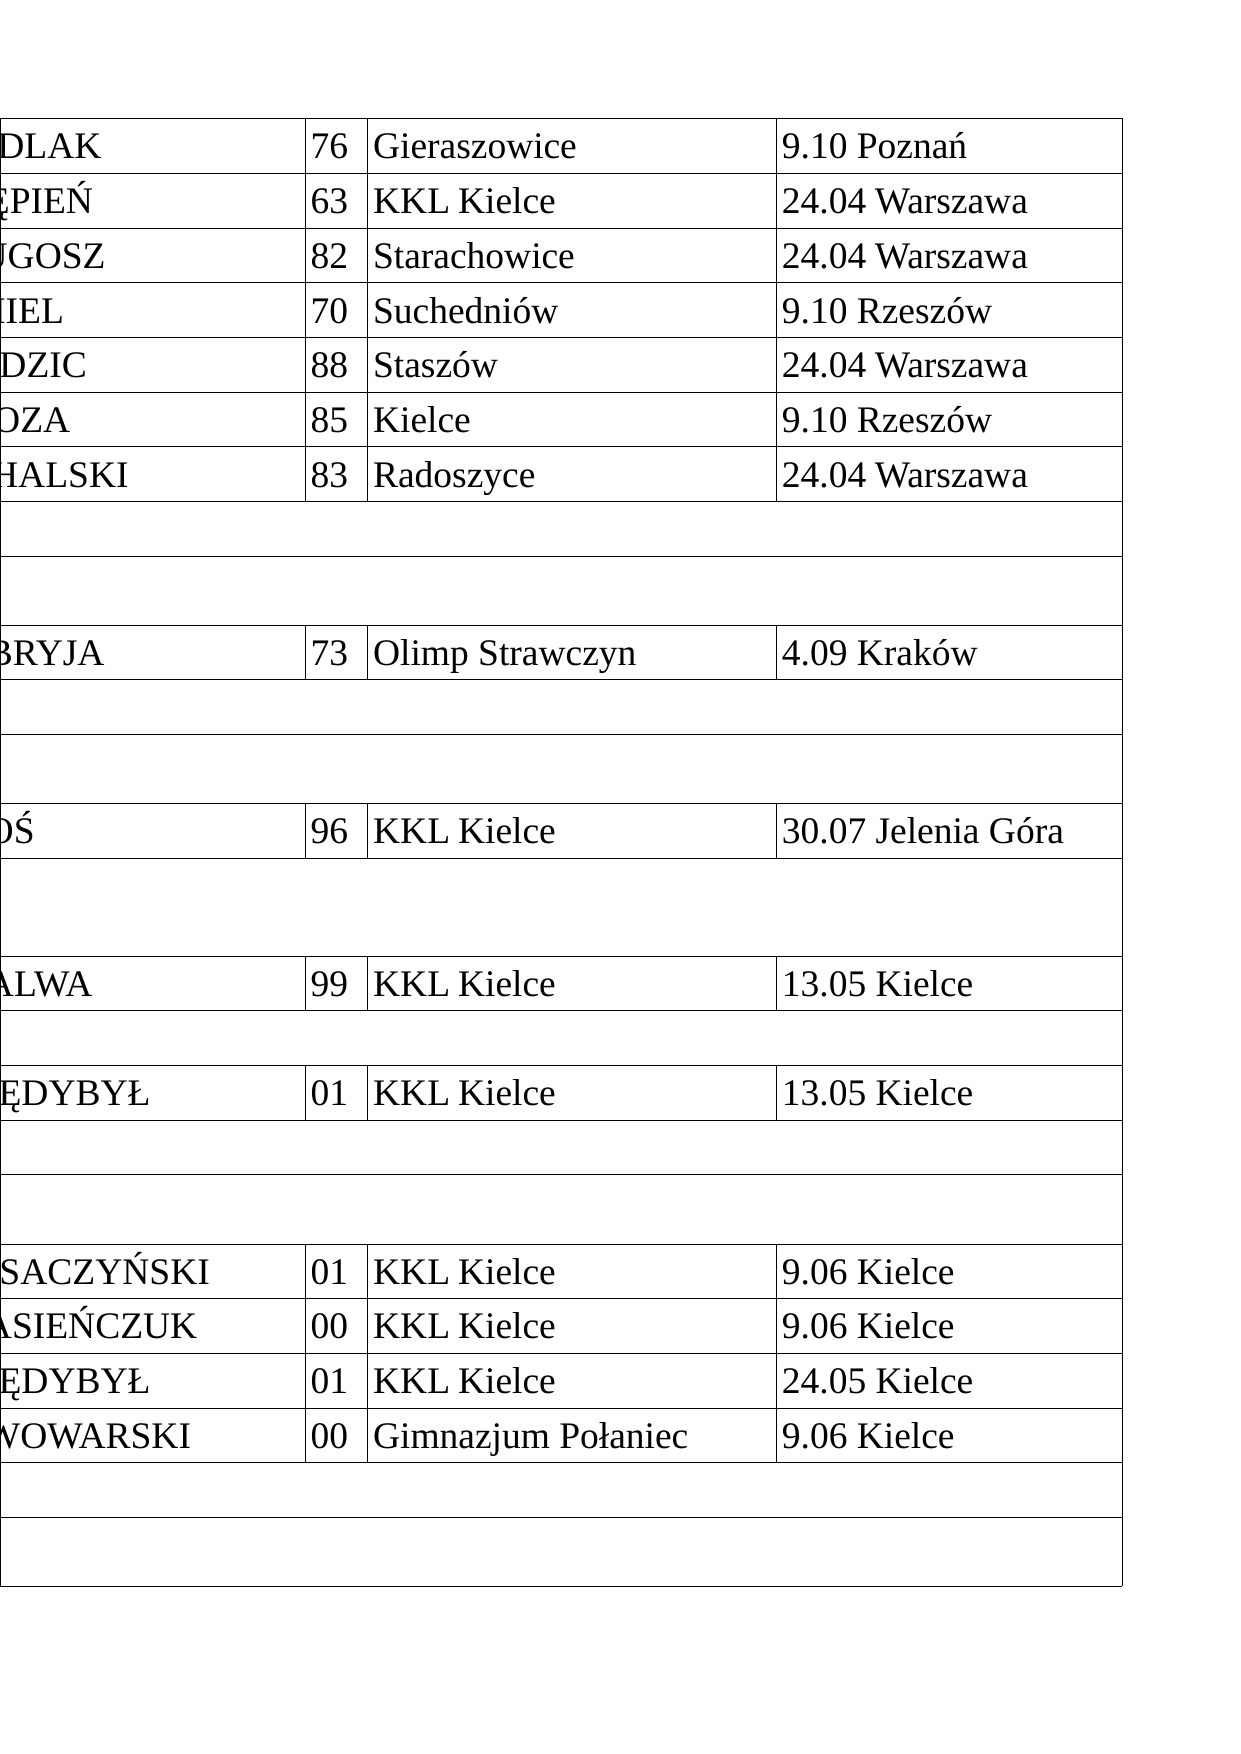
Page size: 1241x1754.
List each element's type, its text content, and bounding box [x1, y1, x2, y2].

table_cell Staszów [368, 338, 776, 392]
table_cell Radoszyce [368, 447, 776, 501]
table_cell Piotr BRZOZA [1, 393, 305, 446]
table_cell 73 [306, 626, 367, 679]
table_cell 24.04 Warszawa [777, 338, 1122, 392]
table_cell Zenon STĘPIEŃ [1, 174, 305, 227]
table_cell 24.05 Kielce [777, 1354, 1122, 1407]
table_cell Adam MASACZYŃSKI [1, 1245, 305, 1298]
table_cell 9.06 Kielce [777, 1409, 1122, 1462]
table_cell 110 m ppł [1, 735, 1122, 803]
table_cell 9.10 Rzeszów [777, 393, 1122, 446]
table_cell 88 [306, 338, 367, 392]
table_cell Juliusz PIWOWARSKI [1, 1409, 305, 1462]
table_cell [1, 502, 1122, 556]
table_cell KKL Kielce [368, 804, 776, 858]
table_cell KKL Kielce [368, 1066, 776, 1120]
table_cell Wiktor WOŚ [1, 804, 305, 858]
table_cell 91,4cm x 9,14m junior młodszy [1, 859, 1122, 956]
table_cell 76 [306, 119, 367, 173]
table_cell Starachowice [368, 229, 776, 282]
table_cell Patryk DUDZIC [7, 354, 21, 375]
table_cell KKL Kielce [368, 1299, 776, 1353]
table_cell 9.10 Poznań [777, 119, 1122, 173]
table_cell 85 [306, 393, 367, 446]
table_cell 00 [306, 1409, 367, 1462]
table_cell 01 [306, 1245, 367, 1298]
table_cell Michał SEDLAK [5, 135, 21, 156]
table_cell Gieraszowice [368, 119, 776, 173]
table_cell Jacek DŁUGOSZ [1, 229, 305, 282]
table_cell KKL Kielce [368, 957, 776, 1010]
table_cell Olimp Strawczyn [368, 626, 776, 679]
table_cell 99 [306, 957, 367, 1010]
table_cell [1, 680, 1122, 734]
table_cell 91,4cm x 8,90 młodzik [1, 1011, 1122, 1065]
table_cell Piotr BRZOZA [1, 409, 15, 431]
table_cell KKL Kielce [368, 1245, 776, 1298]
table_cell Emil WSZĘDYBYŁ [1, 1354, 305, 1407]
table_cell 24.04 Warszawa [777, 447, 1122, 501]
table_cell Michał SEDLAK [1, 119, 305, 173]
table_cell Mikołaj SALWA [1, 957, 305, 1010]
table_cell 400 m ppł [1, 1518, 1122, 1586]
table_cell 4.09 Kraków [777, 626, 1122, 679]
table_cell 9.10 Rzeszów [777, 283, 1122, 337]
table_cell Kielce [368, 393, 776, 446]
table_cell 70 [306, 283, 367, 337]
table_cell 9.06 Kielce [777, 1245, 1122, 1298]
table_cell bieg 24-godzinny [1, 557, 1122, 625]
table_cell Gimnazjum Połaniec [368, 1409, 776, 1462]
table_cell Wojciech BRYJA [1, 626, 305, 679]
table_cell 01 [306, 1066, 367, 1120]
table_cell 00 [306, 1299, 367, 1353]
table_cell Suchedniów [368, 283, 776, 337]
table_cell KKL Kielce [368, 174, 776, 227]
table_cell 13.05 Kielce [777, 1066, 1122, 1120]
table_cell 82 [306, 229, 367, 282]
table_cell Piotr CHMIEL [1, 283, 305, 337]
table_cell Emil WSZĘDYBYŁ [1, 1066, 305, 1120]
table_cell 24.04 Warszawa [777, 174, 1122, 227]
table_cell 13.05 Kielce [777, 957, 1122, 1010]
table_cell [1, 1463, 1122, 1517]
table_cell 83 [306, 447, 367, 501]
table_cell Patryk DUDZIC [1, 338, 305, 392]
table_cell 96 [306, 804, 367, 858]
table_cell 9.06 Kielce [777, 1299, 1122, 1353]
table_cell 24.04 Warszawa [777, 229, 1122, 282]
table_cell Szymon JASIEŃCZUK [1, 1299, 305, 1353]
table_cell 01 [306, 1354, 367, 1407]
table_cell 63 [306, 174, 367, 227]
table_cell 30.07 Jelenia Góra [777, 804, 1122, 858]
table_cell Piotr MICHALSKI [1, 447, 305, 501]
table_cell KKL Kielce [368, 1354, 776, 1407]
table_cell 300 m ppł [1, 1175, 1122, 1243]
table_cell [1, 1121, 1122, 1174]
